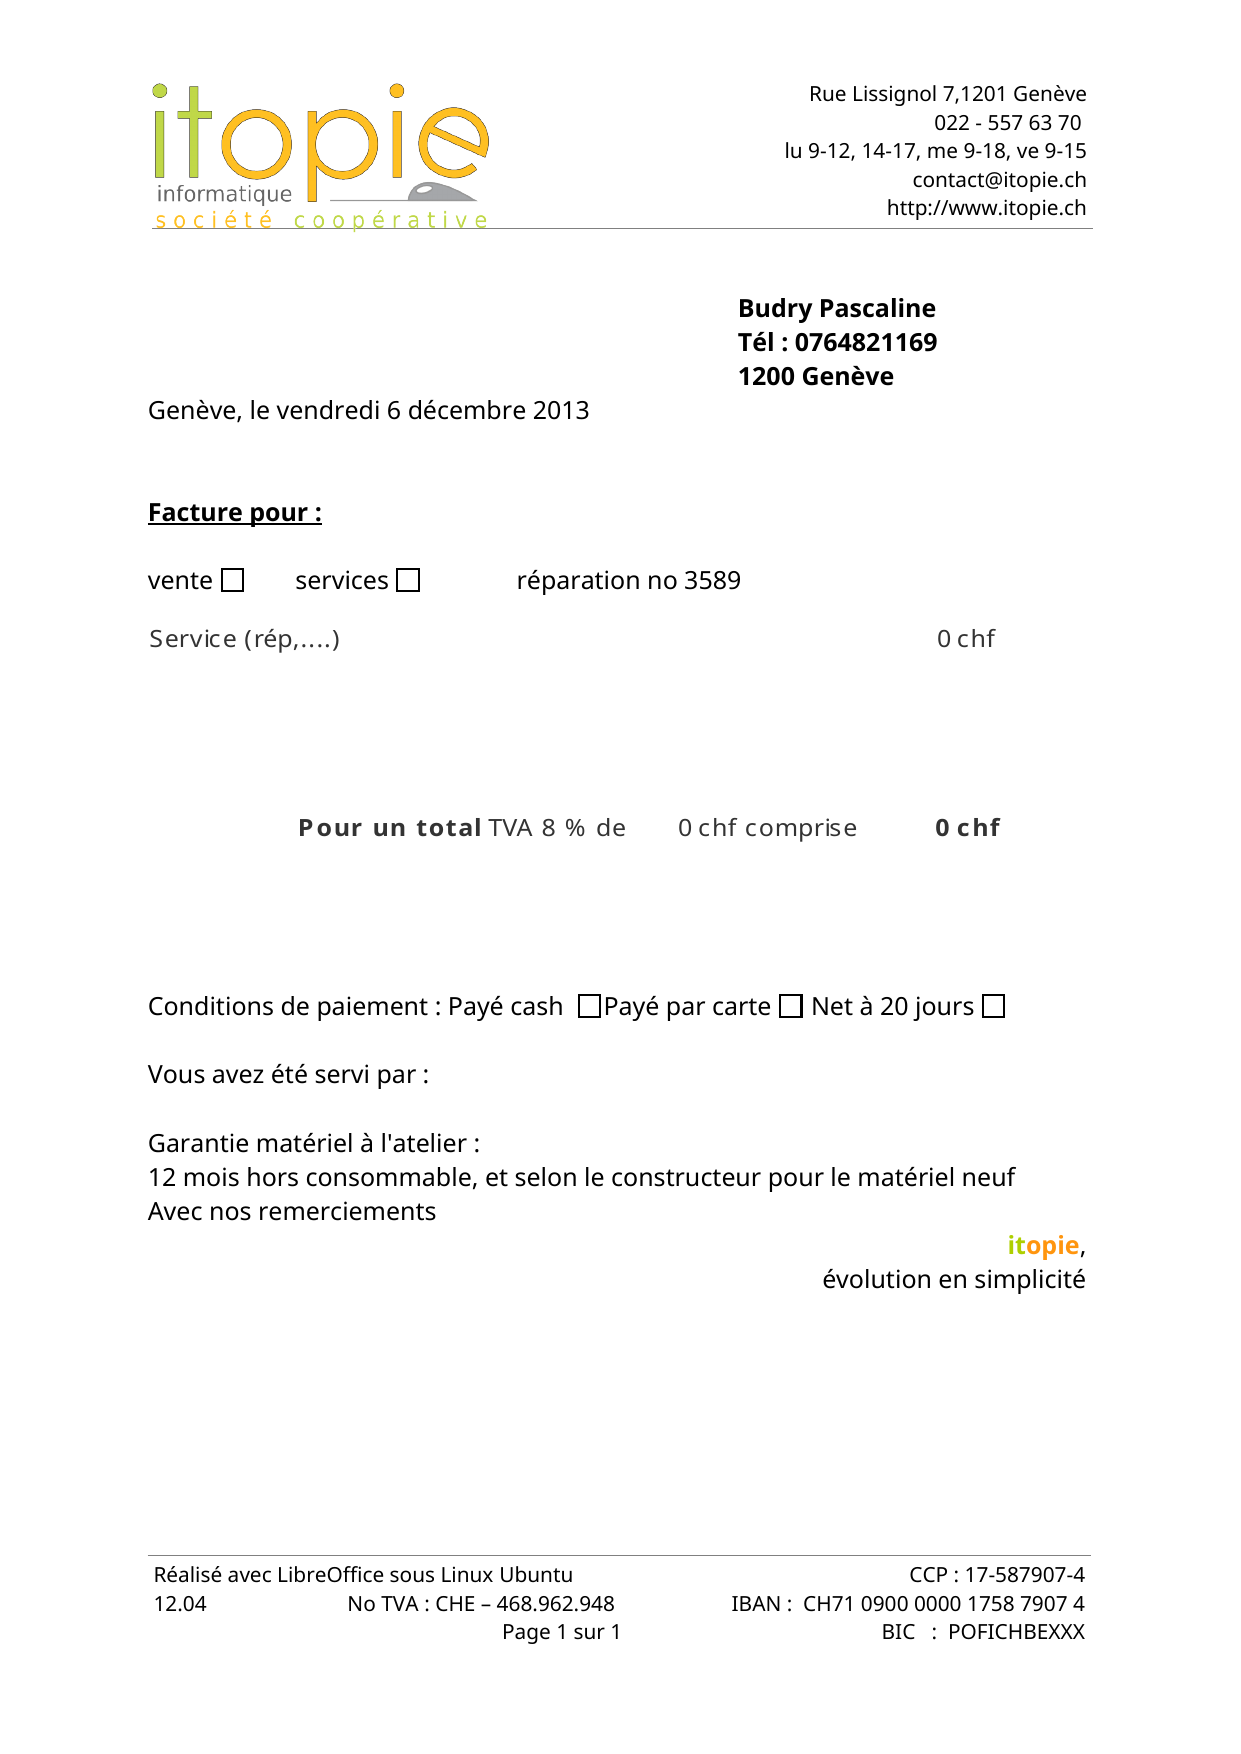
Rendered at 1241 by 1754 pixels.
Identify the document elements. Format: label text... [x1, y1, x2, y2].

text Genève, le vendredi 6 décembre 2013 [148, 392, 1093, 427]
text Garantie matériel à l'atelier : [148, 1125, 1093, 1159]
text vente services réparation no 3589 [148, 563, 1093, 597]
text 1200 Genève [148, 358, 1093, 392]
text Vous avez été servi par : [148, 1057, 1093, 1091]
text évolution en simplicité [148, 1262, 1093, 1296]
text Avec nos remerciements [148, 1193, 1093, 1227]
text Tél : 0764821169 [148, 324, 1093, 358]
picture [138, 72, 500, 244]
text Budry Pascaline [148, 290, 1093, 324]
text 12 mois hors consommable, et selon le constructeur pour le matériel neuf [148, 1159, 1093, 1193]
text Conditions de paiement : Payé cash Payé par carte Net à 20 jours [148, 989, 1093, 1023]
text itopie, [148, 1227, 1093, 1262]
text Facture pour : [148, 495, 1093, 529]
